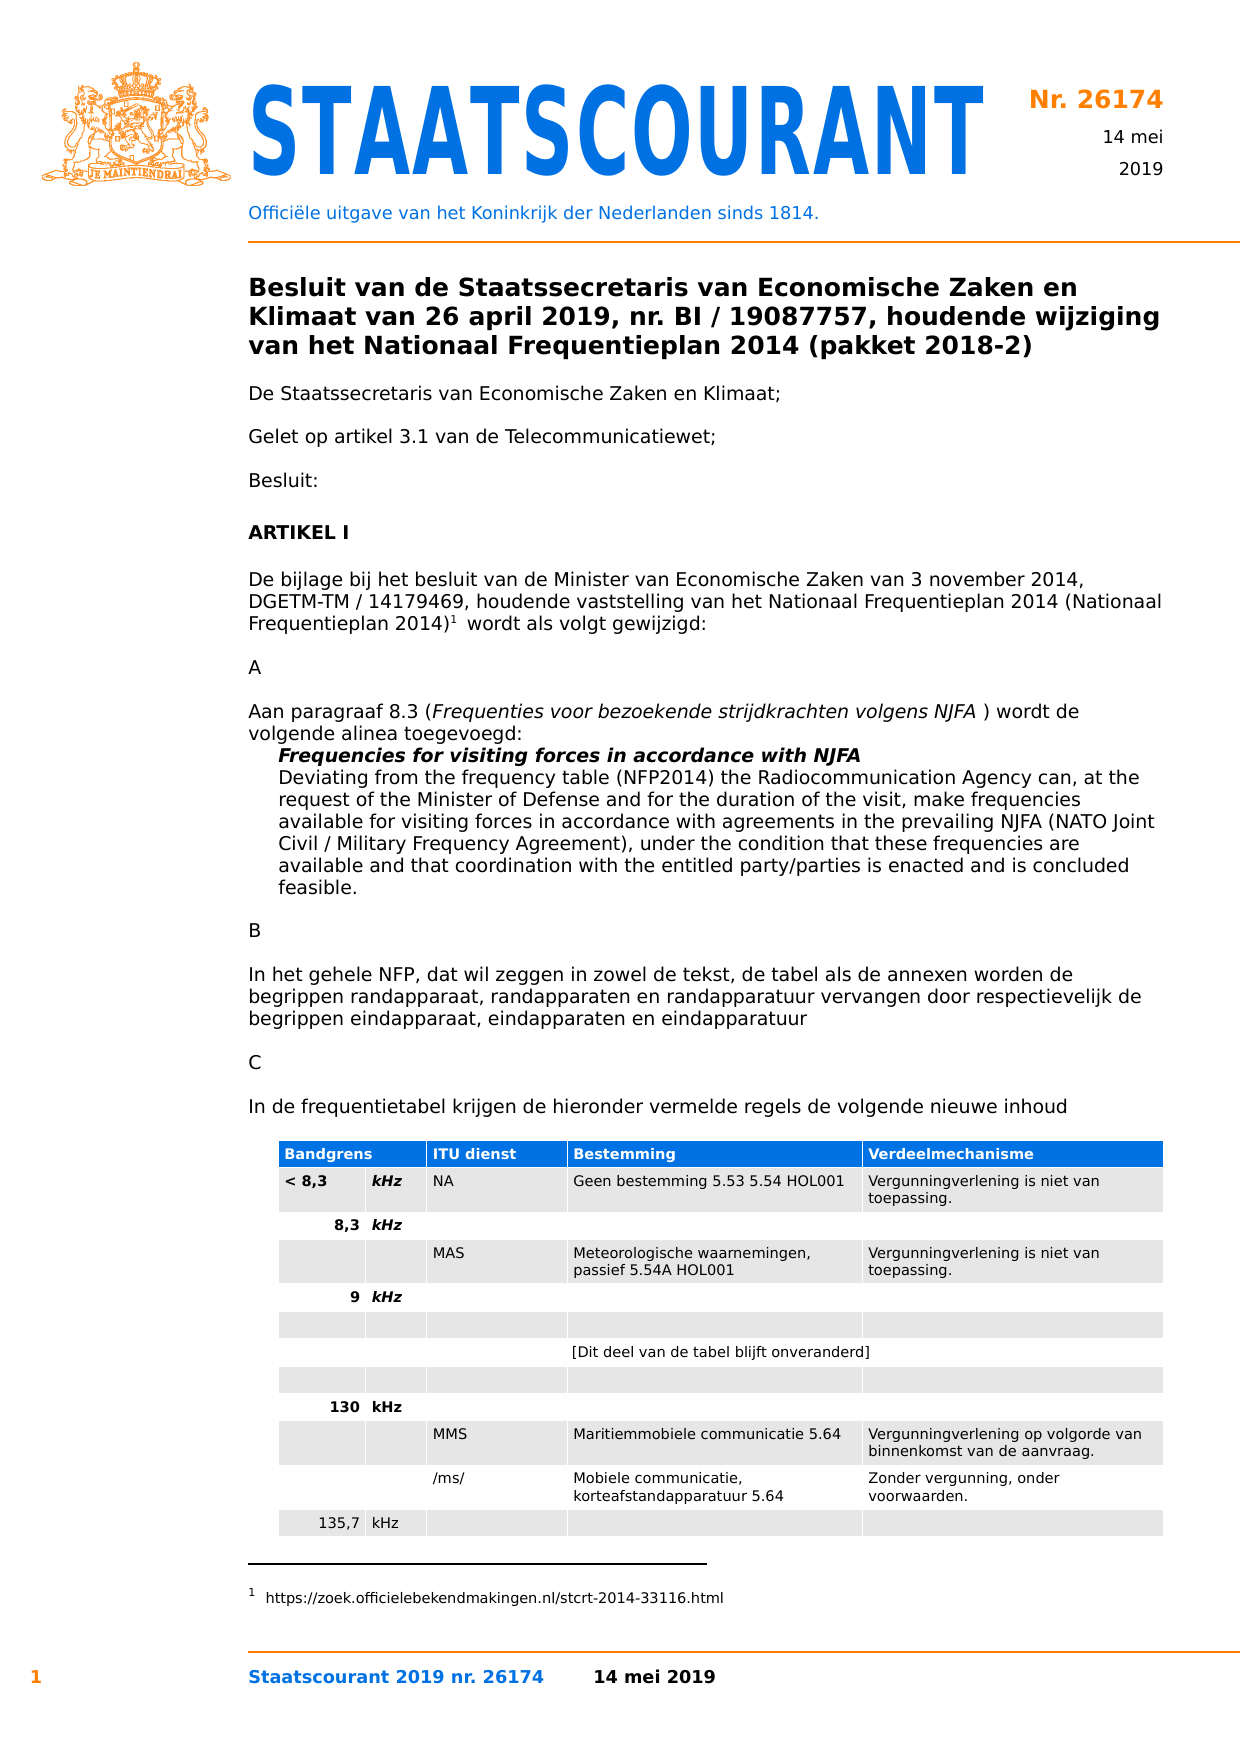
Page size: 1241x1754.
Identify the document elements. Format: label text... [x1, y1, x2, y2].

table_cell [568, 1394, 862, 1420]
table_cell [427, 1284, 567, 1311]
picture [41, 62, 231, 186]
table_cell Zonder vergunning, onder voorwaarden. [863, 1466, 1163, 1509]
table_cell kHz [366, 1510, 426, 1536]
text C [248, 1052, 1163, 1074]
text Frequencies for visiting forces in accordance with NJFA [278, 745, 1163, 767]
table_cell 14 mei [998, 121, 1240, 153]
text In de frequentietabel krijgen de hieronder vermelde regels de volgende nieuwe inhoud [248, 1096, 1163, 1118]
table_cell kHz [366, 1394, 426, 1420]
table_cell [366, 1312, 426, 1338]
table_cell [366, 1466, 426, 1509]
subtitle ARTIKEL I [248, 522, 1163, 544]
table_cell Maritiemmobiele communicatie 5.64 [568, 1421, 862, 1465]
table_cell [568, 1510, 862, 1536]
table_cell /ms/ [427, 1466, 567, 1509]
table_cell [279, 1312, 365, 1338]
table_cell [427, 1367, 567, 1393]
table_cell 9 [279, 1284, 365, 1311]
text Besluit: [248, 470, 1163, 492]
table_header ITU dienst [427, 1141, 567, 1167]
table_cell [279, 1367, 365, 1393]
table_cell kHz [366, 1213, 426, 1239]
table_cell 2019 [998, 153, 1240, 203]
table_cell 8,3 [279, 1213, 365, 1239]
table_cell [863, 1394, 1163, 1420]
table_cell [427, 1394, 567, 1420]
table_cell [279, 1240, 365, 1283]
table_cell Mobiele communicatie, korteafstandapparatuur 5.64 [568, 1466, 862, 1509]
text De Staatssecretaris van Economische Zaken en Klimaat; [248, 382, 1163, 404]
table_cell [366, 1240, 426, 1283]
table_cell 130 [279, 1394, 365, 1420]
table_header Verdeelmechanisme [863, 1141, 1163, 1167]
table_header Bestemming [568, 1141, 862, 1167]
table_cell [279, 1466, 365, 1509]
table_cell [Dit deel van de tabel blijft onveranderd] [279, 1339, 1163, 1366]
table_cell [863, 1312, 1163, 1338]
table_cell MAS [427, 1240, 567, 1283]
table_header Nr. 26174 [998, 62, 1240, 121]
table_cell Officiële uitgave van het Koninkrijk der Nederlanden sinds 1814. [248, 203, 1240, 241]
table_cell [427, 1312, 567, 1338]
table_cell [279, 1421, 365, 1465]
table_cell Vergunningverlening op volgorde van binnenkomst van de aanvraag. [863, 1421, 1163, 1465]
table_cell [568, 1312, 862, 1338]
table_cell kHz [366, 1284, 426, 1311]
table_cell [863, 1367, 1163, 1393]
table_cell [427, 1213, 567, 1239]
table_cell Geen bestemming 5.53 5.54 HOL001 [568, 1168, 862, 1212]
table_cell NA [427, 1168, 567, 1212]
table_cell [366, 1421, 426, 1465]
text Aan paragraaf 8.3 (Frequenties voor bezoekende strijdkrachten volgens NJFA ) wordt de volgende alinea toegevoegd: [248, 701, 1163, 745]
text In het gehele NFP, dat wil zeggen in zowel de tekst, de tabel als de annexen worden de begrippen randapparaat, randapparaten en randapparatuur vervangen door respectievelijk de begrippen eindapparaat, eindapparaten en eindapparatuur [248, 964, 1163, 1030]
table_header Bandgrens [279, 1141, 426, 1167]
table_cell [568, 1367, 862, 1393]
table_cell kHz [366, 1168, 426, 1212]
table_cell Vergunningverlening is niet van toepassing. [863, 1240, 1163, 1283]
table_cell [366, 1367, 426, 1393]
table_header STAATSCOURANT [248, 62, 998, 203]
text A [248, 657, 1163, 679]
text De bijlage bij het besluit van de Minister van Economische Zaken van 3 november 2014, DGETM-TM / 14179469, houdende vaststelling van het Nationaal Frequentieplan 2014 (Nationaal Frequentieplan 2014) wordt als volgt gewijzigd: [248, 569, 1163, 635]
table_cell 135,7 [279, 1510, 365, 1536]
text Gelet op artikel 3.1 van de Telecommunicatiewet; [248, 426, 1163, 448]
table_header [25, 62, 248, 241]
table_cell [863, 1510, 1163, 1536]
text https://zoek.officielebekendmakingen.nl/stcrt-2014-33116.html [248, 1586, 1163, 1608]
subtitle Besluit van de Staatssecretaris van Economische Zaken en Klimaat van 26 april 2019, nr. BI / 19087757, houdende wijziging van het Nationaal Frequentieplan 2014 (pakket 2018-2) [248, 273, 1163, 361]
table_cell [863, 1213, 1163, 1239]
table_cell [568, 1284, 862, 1311]
text B [248, 920, 1163, 942]
table_cell < 8,3 [279, 1168, 365, 1212]
text Deviating from the frequency table (NFP2014) the Radiocommunication Agency can, at the request of the Minister of Defense and for the duration of the visit, make frequencies available for visiting forces in accordance with agreements in the prevailing NJFA (NATO Joint Civil / Military Frequency Agreement), under the condition that these frequencies are available and that coordination with the entitled party/parties is enacted and is concluded feasible. [278, 767, 1163, 898]
table_cell [427, 1510, 567, 1536]
table_cell Meteorologische waarnemingen, passief 5.54A HOL001 [568, 1240, 862, 1283]
table_cell [863, 1284, 1163, 1311]
table_cell [568, 1213, 862, 1239]
table_cell MMS [427, 1421, 567, 1465]
table_cell Vergunningverlening is niet van toepassing. [863, 1168, 1163, 1212]
